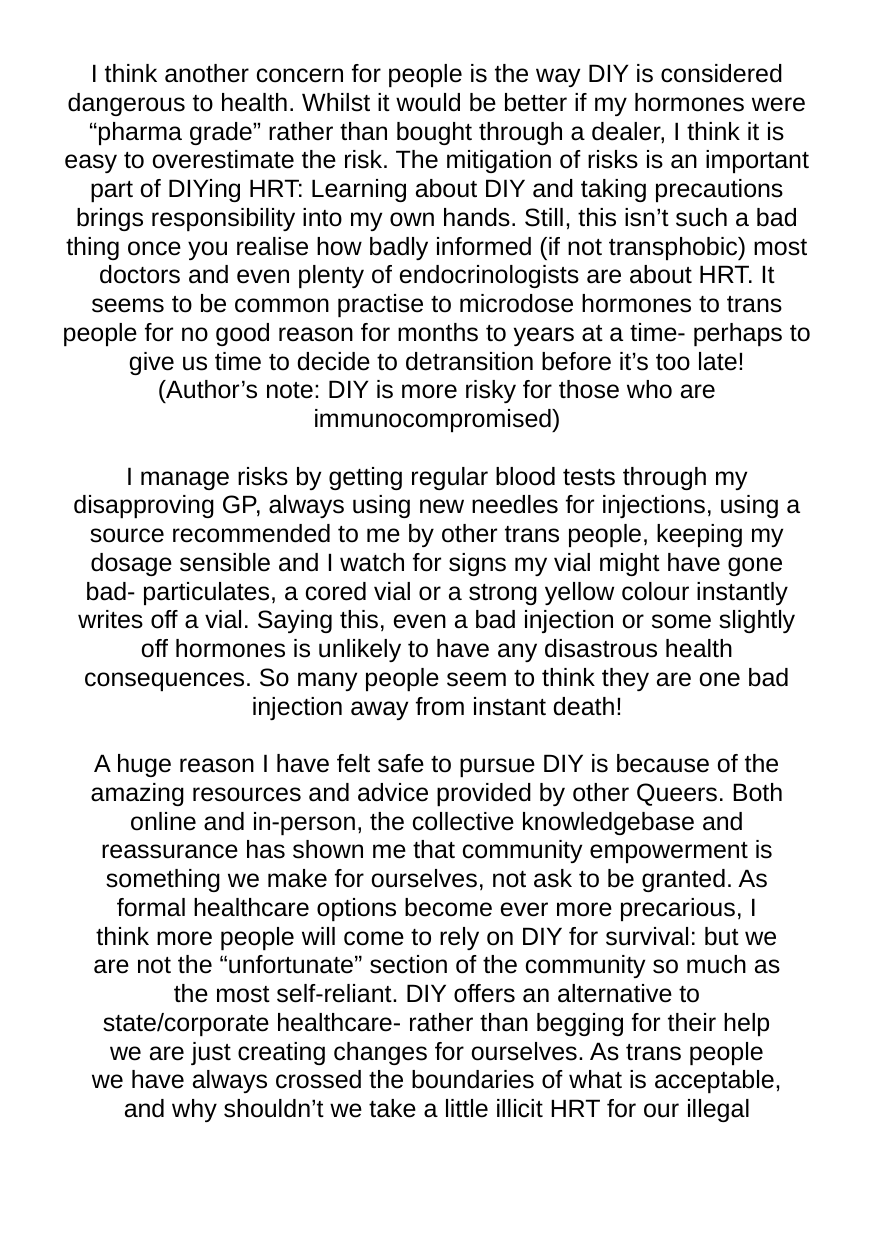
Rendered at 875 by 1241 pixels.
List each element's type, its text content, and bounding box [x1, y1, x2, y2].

text people for no good reason for months to years at a time- perhaps to [59, 318, 815, 347]
text formal healthcare options become ever more precarious, I [59, 893, 815, 922]
text something we make for ourselves, not ask to be granted. As [59, 864, 815, 893]
text disapproving GP, always using new needles for injections, using a [59, 490, 815, 519]
text doctors and even plenty of endocrinologists are about HRT. It [59, 260, 815, 289]
text brings responsibility into my own hands. Still, this isn’t such a bad [59, 203, 815, 232]
text seems to be common practise to microdose hormones to trans [59, 289, 815, 318]
text thing once you realise how badly informed (if not transphobic) most [59, 232, 815, 260]
text dosage sensible and I watch for signs my vial might have gone [59, 548, 815, 577]
text part of DIYing HRT: Learning about DIY and taking precautions [59, 174, 815, 203]
text consequences. So many people seem to think they are one bad [59, 663, 815, 692]
text amazing resources and advice provided by other Queers. Both [59, 778, 815, 807]
text injection away from instant death! [59, 692, 815, 720]
text (Author’s note: DIY is more risky for those who are immunocompromised) [59, 375, 815, 433]
text we are just creating changes for ourselves. As trans people [59, 1037, 815, 1065]
text are not the “unfortunate” section of the community so much as [59, 950, 815, 979]
text I think another concern for people is the way DIY is considered [59, 59, 815, 88]
text dangerous to health. Whilst it would be better if my hormones were [59, 88, 815, 117]
text source recommended to me by other trans people, keeping my [59, 519, 815, 548]
text A huge reason I have felt safe to pursue DIY is because of the [59, 749, 815, 778]
text think more people will come to rely on DIY for survival: but we [59, 922, 815, 950]
text online and in-person, the collective knowledgebase and [59, 807, 815, 835]
text give us time to decide to detransition before it’s too late! [59, 347, 815, 375]
text I manage risks by getting regular blood tests through my [59, 462, 815, 490]
text state/corporate healthcare- rather than begging for their help [59, 1008, 815, 1037]
text bad- particulates, a cored vial or a strong yellow colour instantly [59, 577, 815, 605]
text writes off a vial. Saying this, even a bad injection or some slightly [59, 605, 815, 634]
text and why shouldn’t we take a little illicit HRT for our illegal [59, 1094, 815, 1123]
text easy to overestimate the risk. The mitigation of risks is an important [59, 145, 815, 174]
text we have always crossed the boundaries of what is acceptable, [59, 1065, 815, 1094]
text reassurance has shown me that community empowerment is [59, 835, 815, 864]
text “pharma grade” rather than bought through a dealer, I think it is [59, 117, 815, 145]
text off hormones is unlikely to have any disastrous health [59, 634, 815, 663]
text the most self-reliant. DIY offers an alternative to [59, 979, 815, 1008]
